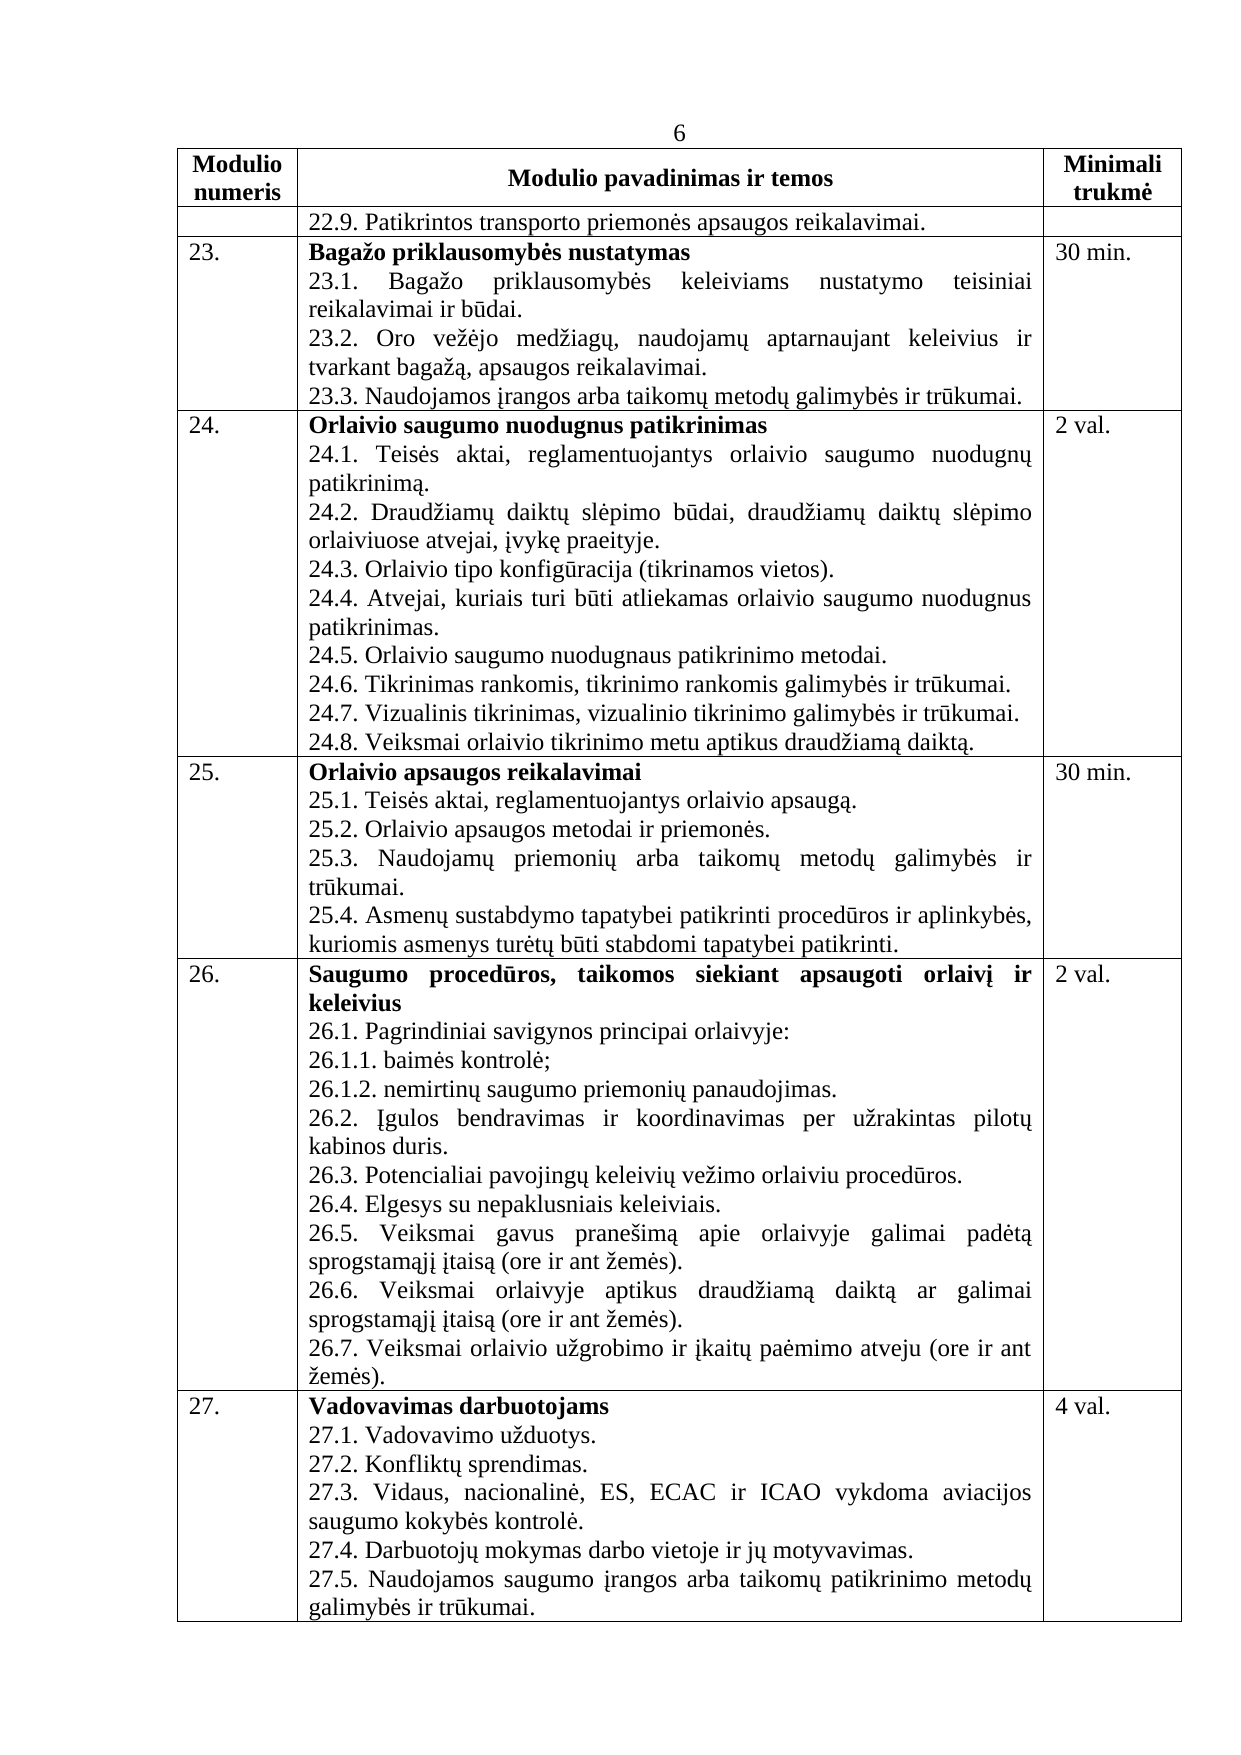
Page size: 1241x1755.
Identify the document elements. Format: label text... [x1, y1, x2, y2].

table_cell Orlaivio apsaugos reikalavimai 25.1. Teisės aktai, reglamentuojantys orlaivio apsaugą. 25.2. Orlaivio apsaugos metodai ir priemonės. 25.3. Naudojamų priemonių arba taikomų metodų galimybės ir trūkumai. 25.4. Asmenų sustabdymo tapatybei patikrinti procedūros ir aplinkybės, kuriomis asmenys turėtų būti stabdomi tapatybei patikrinti. [298, 757, 1043, 958]
table_cell [178, 207, 297, 236]
table_cell 27. [178, 1391, 297, 1621]
table_cell 24. [178, 411, 297, 756]
table_header Modulio pavadinimas ir temos [298, 149, 1043, 206]
table_cell [1044, 207, 1181, 236]
table_cell 2 val. [1044, 411, 1181, 756]
table_cell 22.9. Patikrintos transporto priemonės apsaugos reikalavimai. [298, 207, 1043, 236]
table_cell 30 min. [1044, 237, 1181, 409]
table_header Modulio numeris [178, 149, 297, 206]
table_cell 4 val. [1044, 1391, 1181, 1621]
table_header Minimali trukmė [1044, 149, 1181, 206]
table_cell Orlaivio saugumo nuodugnus patikrinimas 24.1. Teisės aktai, reglamentuojantys orlaivio saugumo nuodugnų patikrinimą. 24.2. Draudžiamų daiktų slėpimo būdai, draudžiamų daiktų slėpimo orlaiviuose atvejai, įvykę praeityje. 24.3. Orlaivio tipo konfigūracija (tikrinamos vietos). 24.4. Atvejai, kuriais turi būti atliekamas orlaivio saugumo nuodugnus patikrinimas. 24.5. Orlaivio saugumo nuodugnaus patikrinimo metodai. 24.6. Tikrinimas rankomis, tikrinimo rankomis galimybės ir trūkumai. 24.7. Vizualinis tikrinimas, vizualinio tikrinimo galimybės ir trūkumai. 24.8. Veiksmai orlaivio tikrinimo metu aptikus draudžiamą daiktą. [298, 411, 1043, 756]
table_cell Bagažo priklausomybės nustatymas 23.1. Bagažo priklausomybės keleiviams nustatymo teisiniai reikalavimai ir būdai. 23.2. Oro vežėjo medžiagų, naudojamų aptarnaujant keleivius ir tvarkant bagažą, apsaugos reikalavimai. 23.3. Naudojamos įrangos arba taikomų metodų galimybės ir trūkumai. [298, 237, 1043, 409]
table_cell 23. [178, 237, 297, 409]
table_cell 2 val. [1044, 959, 1181, 1390]
table_cell Vadovavimas darbuotojams 27.1. Vadovavimo užduotys. 27.2. Konfliktų sprendimas. 27.3. Vidaus, nacionalinė, ES, ECAC ir ICAO vykdoma aviacijos saugumo kokybės kontrolė. 27.4. Darbuotojų mokymas darbo vietoje ir jų motyvavimas. 27.5. Naudojamos saugumo įrangos arba taikomų patikrinimo metodų galimybės ir trūkumai. [298, 1391, 1043, 1621]
table_cell Saugumo procedūros, taikomos siekiant apsaugoti orlaivį ir keleivius 26.1. Pagrindiniai savigynos principai orlaivyje: 26.1.1. baimės kontrolė; 26.1.2. nemirtinų saugumo priemonių panaudojimas. 26.2. Įgulos bendravimas ir koordinavimas per užrakintas pilotų kabinos duris. 26.3. Potencialiai pavojingų keleivių vežimo orlaiviu procedūros. 26.4. Elgesys su nepaklusniais keleiviais. 26.5. Veiksmai gavus pranešimą apie orlaivyje galimai padėtą sprogstamąjį įtaisą (ore ir ant žemės). 26.6. Veiksmai orlaivyje aptikus draudžiamą daiktą ar galimai sprogstamąjį įtaisą (ore ir ant žemės). 26.7. Veiksmai orlaivio užgrobimo ir įkaitų paėmimo atveju (ore ir ant žemės). [298, 959, 1043, 1390]
table_cell 30 min. [1044, 757, 1181, 958]
table_cell 25. [178, 757, 297, 958]
table_cell 26. [178, 959, 297, 1390]
